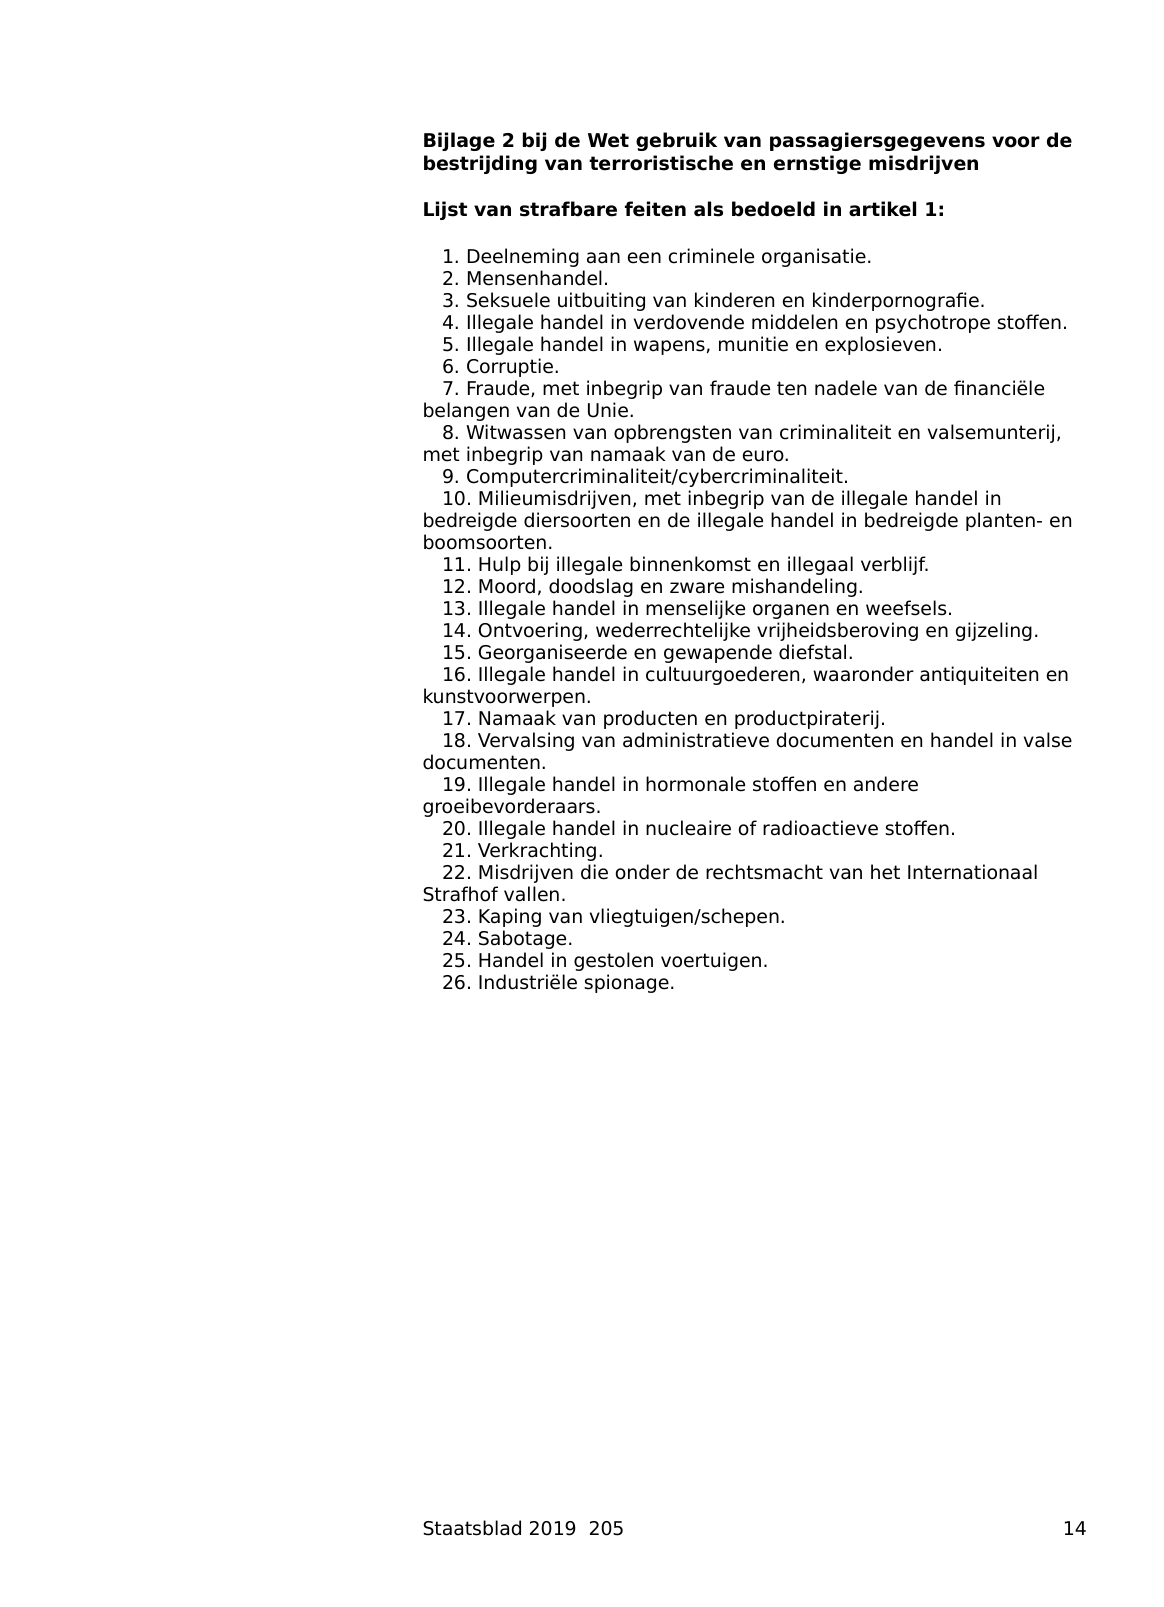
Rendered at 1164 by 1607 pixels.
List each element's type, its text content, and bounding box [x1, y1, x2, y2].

text 21. Verkrachting. [422, 840, 1087, 862]
text 1. Deelneming aan een criminele organisatie. [422, 246, 1087, 268]
text 13. Illegale handel in menselijke organen en weefsels. [422, 598, 1087, 620]
text 8. Witwassen van opbrengsten van criminaliteit en valsemunterij, met inbegrip van namaak van de euro. [422, 422, 1087, 466]
text 25. Handel in gestolen voertuigen. [422, 950, 1087, 972]
text 7. Fraude, met inbegrip van fraude ten nadele van de financiële belangen van de Unie. [422, 378, 1087, 422]
text 14. Ontvoering, wederrechtelijke vrijheidsberoving en gijzeling. [422, 620, 1087, 642]
subtitle Bijlage 2 bij de Wet gebruik van passagiersgegevens voor de bestrijding van terroristische en ernstige misdrijven [422, 130, 1087, 174]
text 16. Illegale handel in cultuurgoederen, waaronder antiquiteiten en kunstvoorwerpen. [422, 664, 1087, 708]
text 24. Sabotage. [422, 928, 1087, 950]
text 4. Illegale handel in verdovende middelen en psychotrope stoffen. [422, 312, 1087, 334]
text 17. Namaak van producten en productpiraterij. [422, 708, 1087, 730]
text 20. Illegale handel in nucleaire of radioactieve stoffen. [422, 818, 1087, 840]
text 9. Computercriminaliteit/cybercriminaliteit. [422, 466, 1087, 488]
text 19. Illegale handel in hormonale stoffen en andere groeibevorderaars. [422, 774, 1087, 818]
text 18. Vervalsing van administratieve documenten en handel in valse documenten. [422, 730, 1087, 774]
text 12. Moord, doodslag en zware mishandeling. [422, 576, 1087, 598]
text 5. Illegale handel in wapens, munitie en explosieven. [422, 334, 1087, 356]
text 10. Milieumisdrijven, met inbegrip van de illegale handel in bedreigde diersoorten en de illegale handel in bedreigde planten- en boomsoorten. [422, 488, 1087, 554]
subtitle Lijst van strafbare feiten als bedoeld in artikel 1: [422, 199, 1087, 221]
text 15. Georganiseerde en gewapende diefstal. [422, 642, 1087, 664]
text 6. Corruptie. [422, 356, 1087, 378]
text 26. Industriële spionage. [422, 972, 1087, 994]
text 23. Kaping van vliegtuigen/schepen. [422, 906, 1087, 928]
text 22. Misdrijven die onder de rechtsmacht van het Internationaal Strafhof vallen. [422, 862, 1087, 906]
text 3. Seksuele uitbuiting van kinderen en kinderpornografie. [422, 290, 1087, 312]
text 11. Hulp bij illegale binnenkomst en illegaal verblijf. [422, 554, 1087, 576]
text 2. Mensenhandel. [422, 268, 1087, 290]
